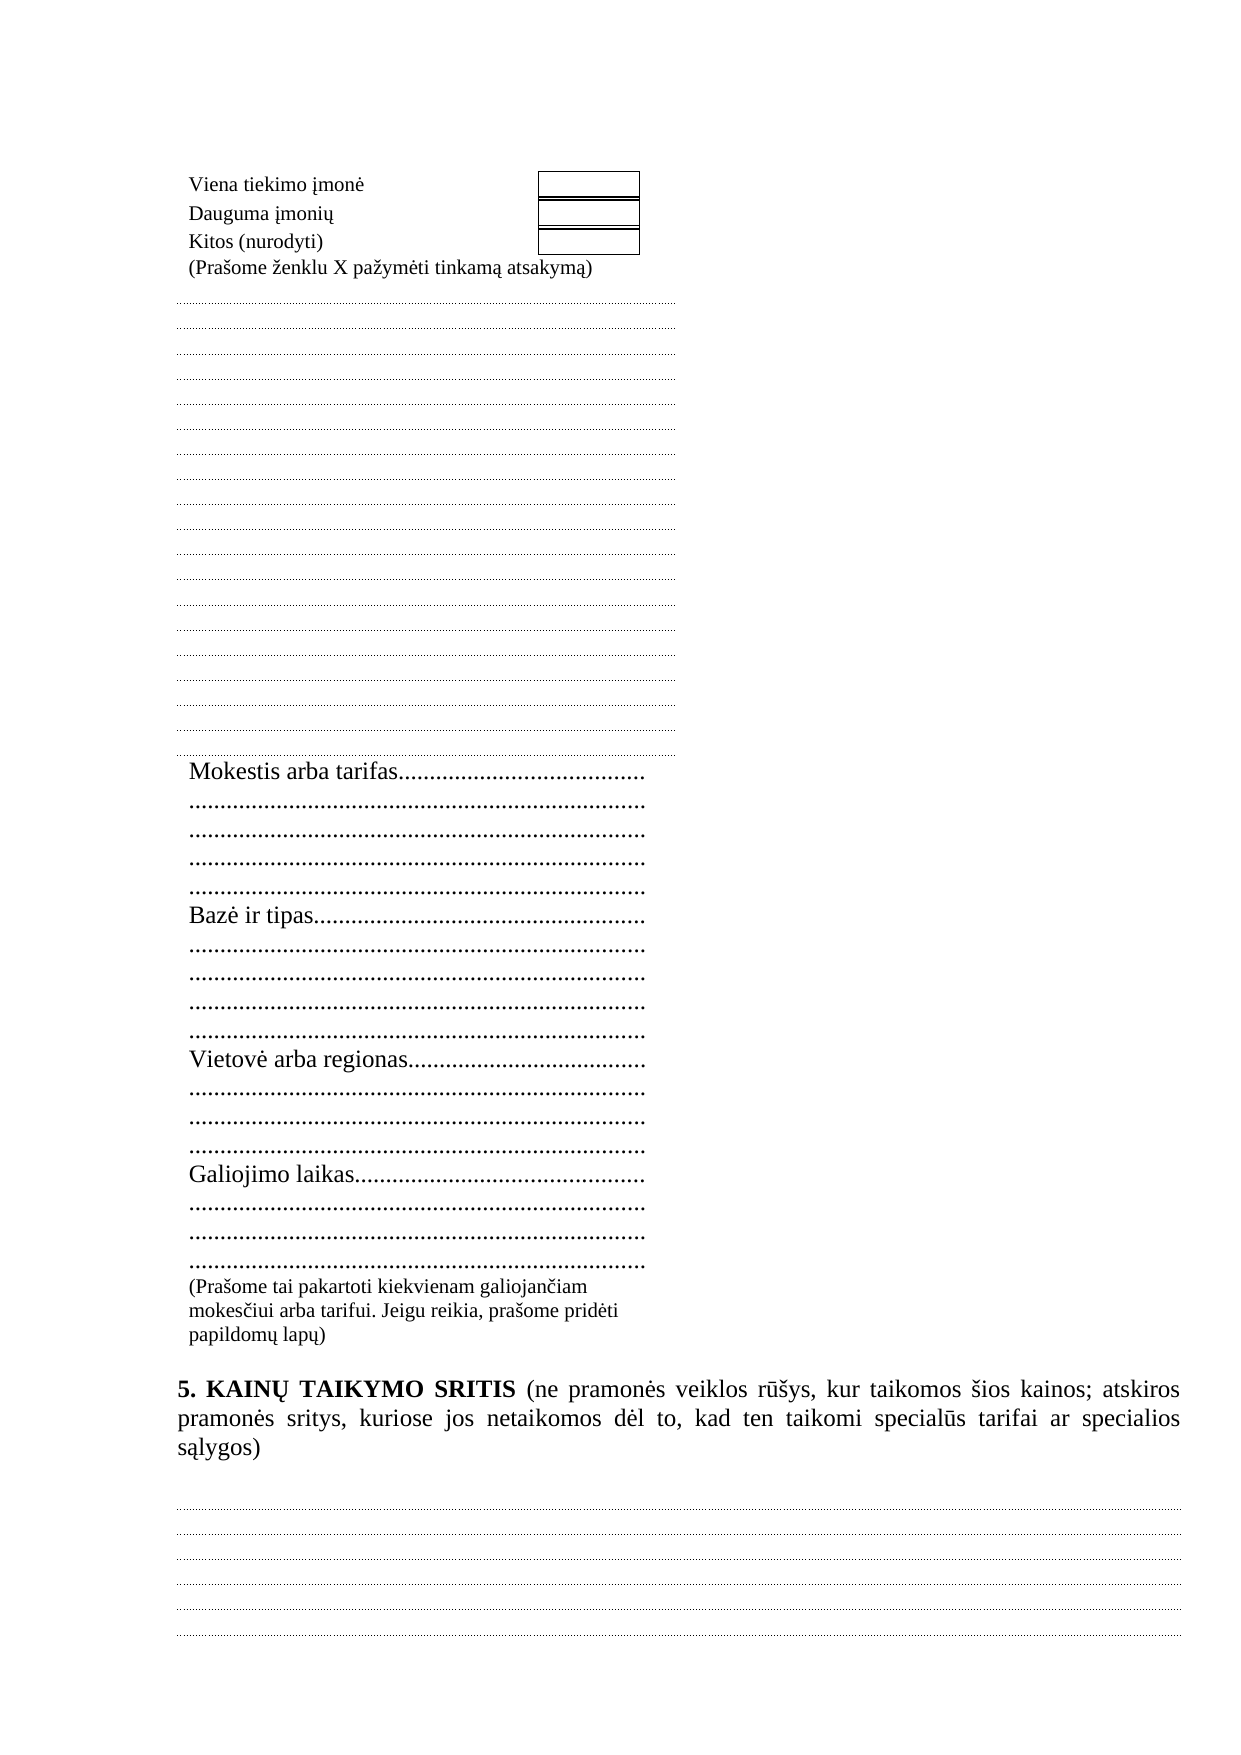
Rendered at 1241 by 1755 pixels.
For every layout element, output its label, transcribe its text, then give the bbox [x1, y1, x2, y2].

table_cell [177, 1609, 1181, 1634]
table_cell Kitos (nurodyti) [177, 225, 538, 253]
text 5. Kainų taikymo sritis (ne pramonės veiklos rūšys, kur taikomos šios kainos; atskiros pramonės sritys, kuriose jos netaikomos dėl to, kad ten taikomi specialūs tarifai ar specialios sąlygos) [177, 1374, 1181, 1461]
table_cell [539, 230, 639, 253]
table_cell [177, 429, 675, 454]
table_cell [177, 1509, 1181, 1534]
table_cell [177, 554, 675, 579]
table_header [539, 172, 639, 196]
table_cell [177, 529, 675, 554]
table_header Viena tiekimo įmonė [177, 171, 538, 196]
table_cell [177, 1584, 1181, 1609]
table_cell [640, 225, 675, 253]
table_cell [177, 479, 675, 504]
table_cell [177, 655, 675, 680]
table_cell [177, 730, 675, 755]
table_cell [177, 354, 675, 378]
table_cell [177, 1559, 1181, 1584]
table_cell [177, 705, 675, 730]
table_cell Dauguma įmonių [177, 196, 538, 225]
table_cell [177, 454, 675, 479]
table_cell [177, 680, 675, 705]
table_cell [177, 279, 675, 303]
table_cell (Prašome ženklu X pažymėti tinkamą atsakymą) [177, 254, 675, 279]
table_cell [177, 605, 675, 629]
table_cell [177, 328, 675, 353]
table_cell [177, 504, 675, 529]
table_header [640, 171, 675, 196]
table_cell [177, 1534, 1181, 1559]
table_cell [177, 379, 675, 404]
table_header [177, 1485, 1181, 1509]
table_cell [640, 196, 675, 225]
table_cell Mokestis arba tarifas Bazė ir tipas Vietovė arba regionas Galiojimo laikas (Prašome tai pakartoti kiekvienam galiojančiam mokesčiui arba tarifui. Jeigu reikia, prašome pridėti papildomų lapų) [177, 755, 675, 1346]
table_cell [177, 630, 675, 655]
table_cell [539, 201, 639, 225]
table_cell [177, 404, 675, 429]
table_cell [177, 303, 675, 328]
table_cell [177, 579, 675, 604]
